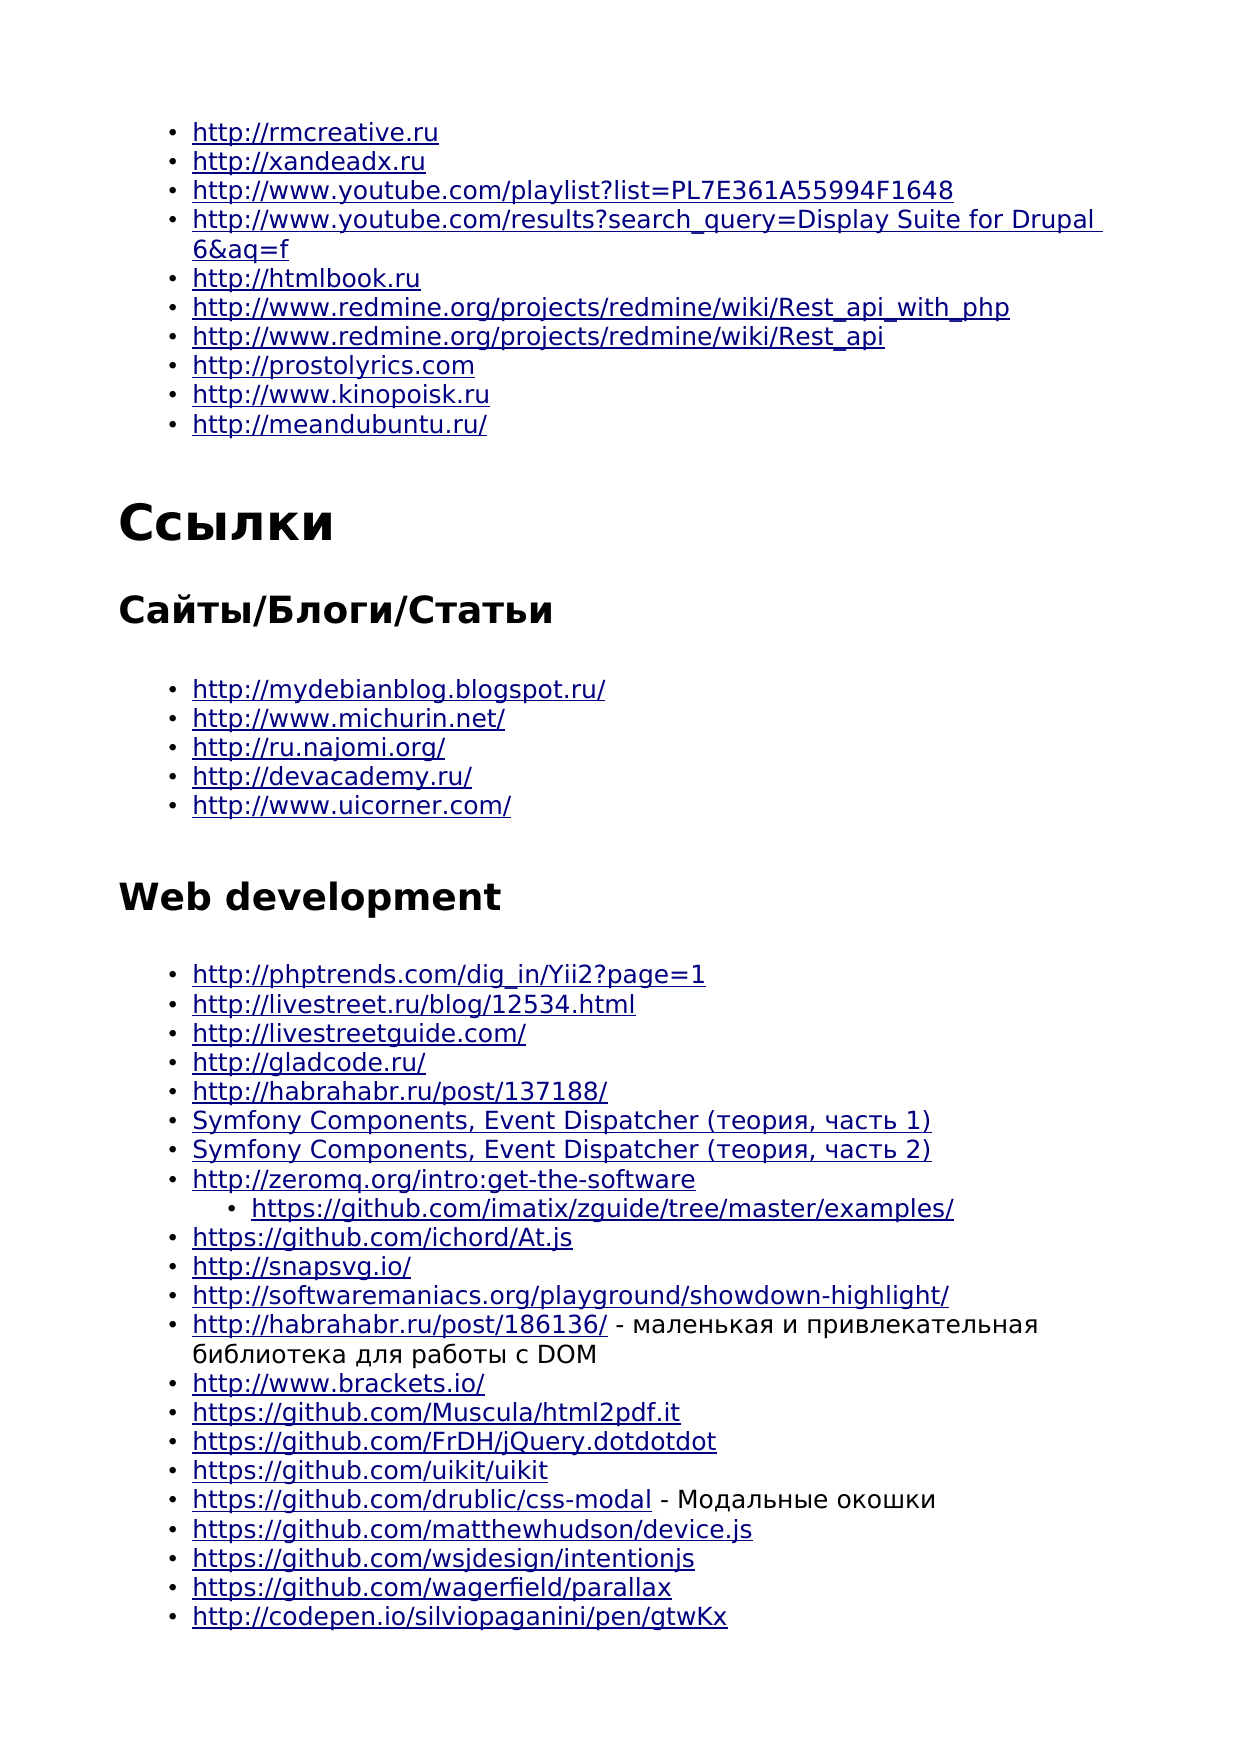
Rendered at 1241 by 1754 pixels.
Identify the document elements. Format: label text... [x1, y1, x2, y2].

list https://github.com/drublic/css-modal - Модальные окошки [177, 1486, 1122, 1515]
list http://www.brackets.io/ [177, 1369, 1122, 1398]
list Symfony Components, Event Dispatcher (теория, часть 1) [177, 1107, 1122, 1136]
list http://prostolyrics.com [177, 351, 1122, 381]
list http://livestreetguide.com/ [177, 1019, 1122, 1048]
list http://meandubuntu.ru/ [177, 410, 1122, 439]
list http://htmlbook.ru [177, 264, 1122, 293]
list http://codepen.io/silviopaganini/pen/gtwKx [177, 1602, 1122, 1632]
list http://www.youtube.com/playlist?list=PL7E361A55994F1648 [177, 176, 1122, 206]
list http://xandeadx.ru [177, 147, 1122, 176]
list http://zeromq.org/intro:get-the-software [177, 1165, 1122, 1194]
list https://github.com/matthewhudson/device.js [177, 1515, 1122, 1544]
list https://github.com/FrDH/jQuery.dotdotdot [177, 1427, 1122, 1457]
list http://softwaremaniacs.org/playground/showdown-highlight/ [177, 1282, 1122, 1311]
list http://livestreet.ru/blog/12534.html [177, 990, 1122, 1019]
list http://www.michurin.net/ [177, 704, 1122, 733]
list http://gladcode.ru/ [177, 1048, 1122, 1077]
list http://rmcreative.ru [177, 118, 1122, 147]
list http://www.redmine.org/projects/redmine/wiki/Rest_api_with_php [177, 293, 1122, 322]
list https://github.com/imatix/zguide/tree/master/examples/ [236, 1194, 1122, 1223]
subtitle Ссылки [118, 493, 1122, 552]
list https://github.com/Muscula/html2pdf.it [177, 1398, 1122, 1427]
list http://habrahabr.ru/post/137188/ [177, 1077, 1122, 1107]
list http://www.uicorner.com/ [177, 791, 1122, 821]
list http://habrahabr.ru/post/186136/ - маленькая и привлекательная библиотека для работы с DOM [177, 1311, 1122, 1369]
list https://github.com/wsjdesign/intentionjs [177, 1544, 1122, 1573]
list https://github.com/wagerfield/parallax [177, 1573, 1122, 1602]
subtitle Web development [118, 875, 1122, 919]
list http://mydebianblog.blogspot.ru/ [177, 675, 1122, 704]
subtitle Сайты/Блоги/Статьи [118, 589, 1122, 633]
list http://snapsvg.io/ [177, 1252, 1122, 1282]
list http://phptrends.com/dig_in/Yii2?page=1 [177, 961, 1122, 990]
list https://github.com/uikit/uikit [177, 1457, 1122, 1486]
list Symfony Components, Event Dispatcher (теория, часть 2) [177, 1136, 1122, 1165]
list http://www.redmine.org/projects/redmine/wiki/Rest_api [177, 322, 1122, 351]
list http://devacademy.ru/ [177, 762, 1122, 791]
list http://www.youtube.com/results?search_query=Display Suite for Drupal 6&aq=f [177, 206, 1122, 264]
list http://www.kinopoisk.ru [177, 381, 1122, 410]
list https://github.com/ichord/At.js [177, 1223, 1122, 1252]
list http://ru.najomi.org/ [177, 733, 1122, 762]
